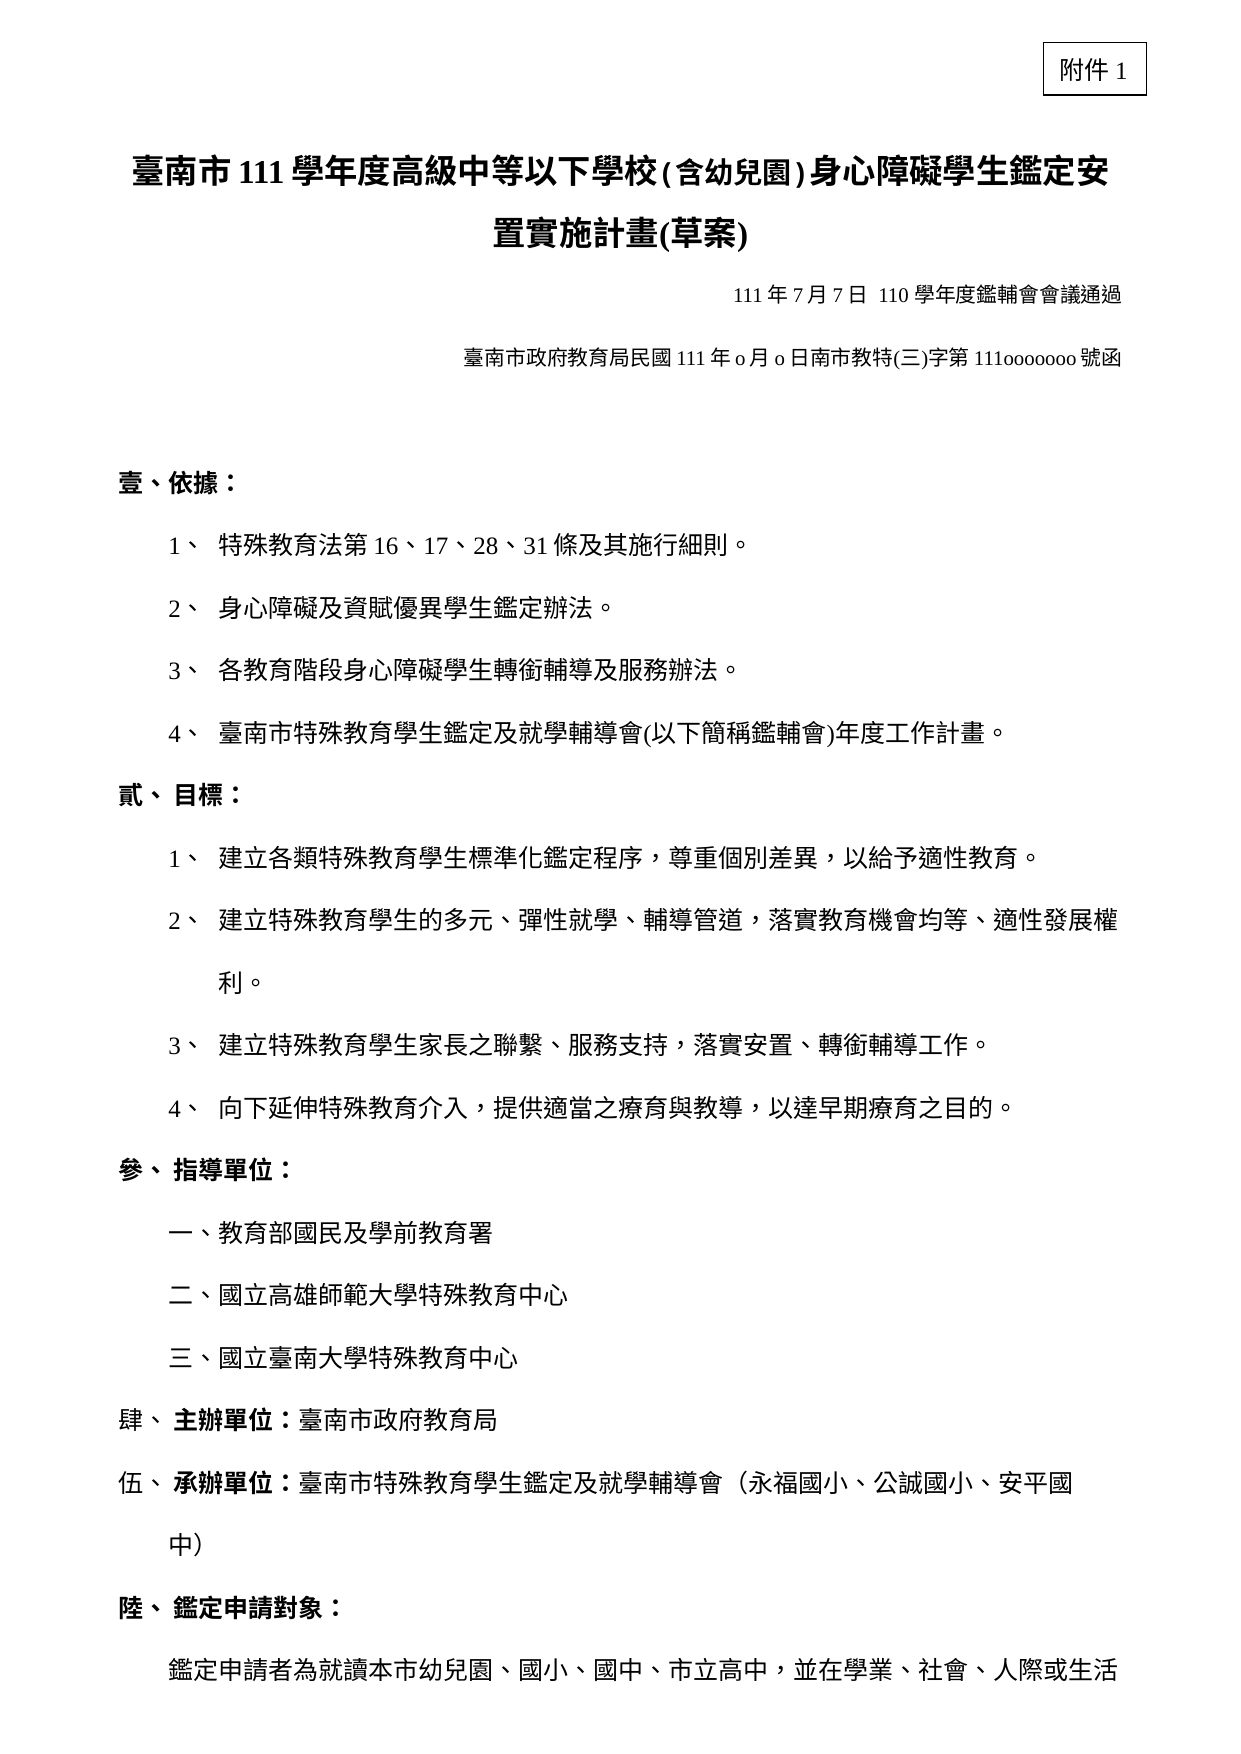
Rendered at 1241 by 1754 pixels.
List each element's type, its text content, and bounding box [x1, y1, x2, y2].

list 依據： [118, 439, 1122, 502]
text 臺南市111學年度高級中等以下學校(含幼兒園)身心障礙學生鑑定安置實施計畫(草案) [118, 127, 1122, 252]
list 承辦單位：臺南市特殊教育學生鑑定及就學輔導會（永福國小、公誠國小、安平國中） [118, 1439, 1122, 1564]
text 附件 1 [1059, 51, 1131, 87]
text 111 年7月7日 110 學年度鑑輔會會議通過 [118, 252, 1122, 314]
list 鑑定申請對象： [118, 1564, 1122, 1627]
text 臺南市政府教育局民國111年o月o日南市教特(三)字第111ooooooo號函 [118, 314, 1122, 377]
list 建立特殊教育學生家長之聯繫、服務支持，落實安置、轉銜輔導工作。 [168, 1002, 1122, 1064]
list 身心障礙及資賦優異學生鑑定辦法。 [168, 564, 1122, 627]
list 目標： [118, 752, 1122, 814]
list 建立各類特殊教育學生標準化鑑定程序，尊重個別差異，以給予適性教育。 [168, 814, 1122, 877]
text 三、國立臺南大學特殊教育中心 [168, 1314, 1122, 1377]
list 指導單位： [118, 1127, 1122, 1189]
list 臺南市特殊教育學生鑑定及就學輔導會(以下簡稱鑑輔會)年度工作計畫。 [168, 689, 1122, 752]
list 向下延伸特殊教育介入，提供適當之療育與教導，以達早期療育之目的。 [168, 1064, 1122, 1127]
text 一、教育部國民及學前教育署 [168, 1189, 1122, 1252]
text 二、國立高雄師範大學特殊教育中心 [168, 1252, 1122, 1314]
list 主辦單位：臺南市政府教育局 [118, 1377, 1122, 1439]
list 特殊教育法第16、17、28、31條及其施行細則。 [168, 502, 1122, 564]
list 各教育階段身心障礙學生轉銜輔導及服務辦法。 [168, 627, 1122, 689]
text 鑑定申請者為就讀本市幼兒園、國小、國中、市立高中，並在學業、社會、人際或生活 [168, 1627, 1122, 1689]
list 建立特殊教育學生的多元、彈性就學、輔導管道，落實教育機會均等、適性發展權利。 [168, 877, 1122, 1002]
